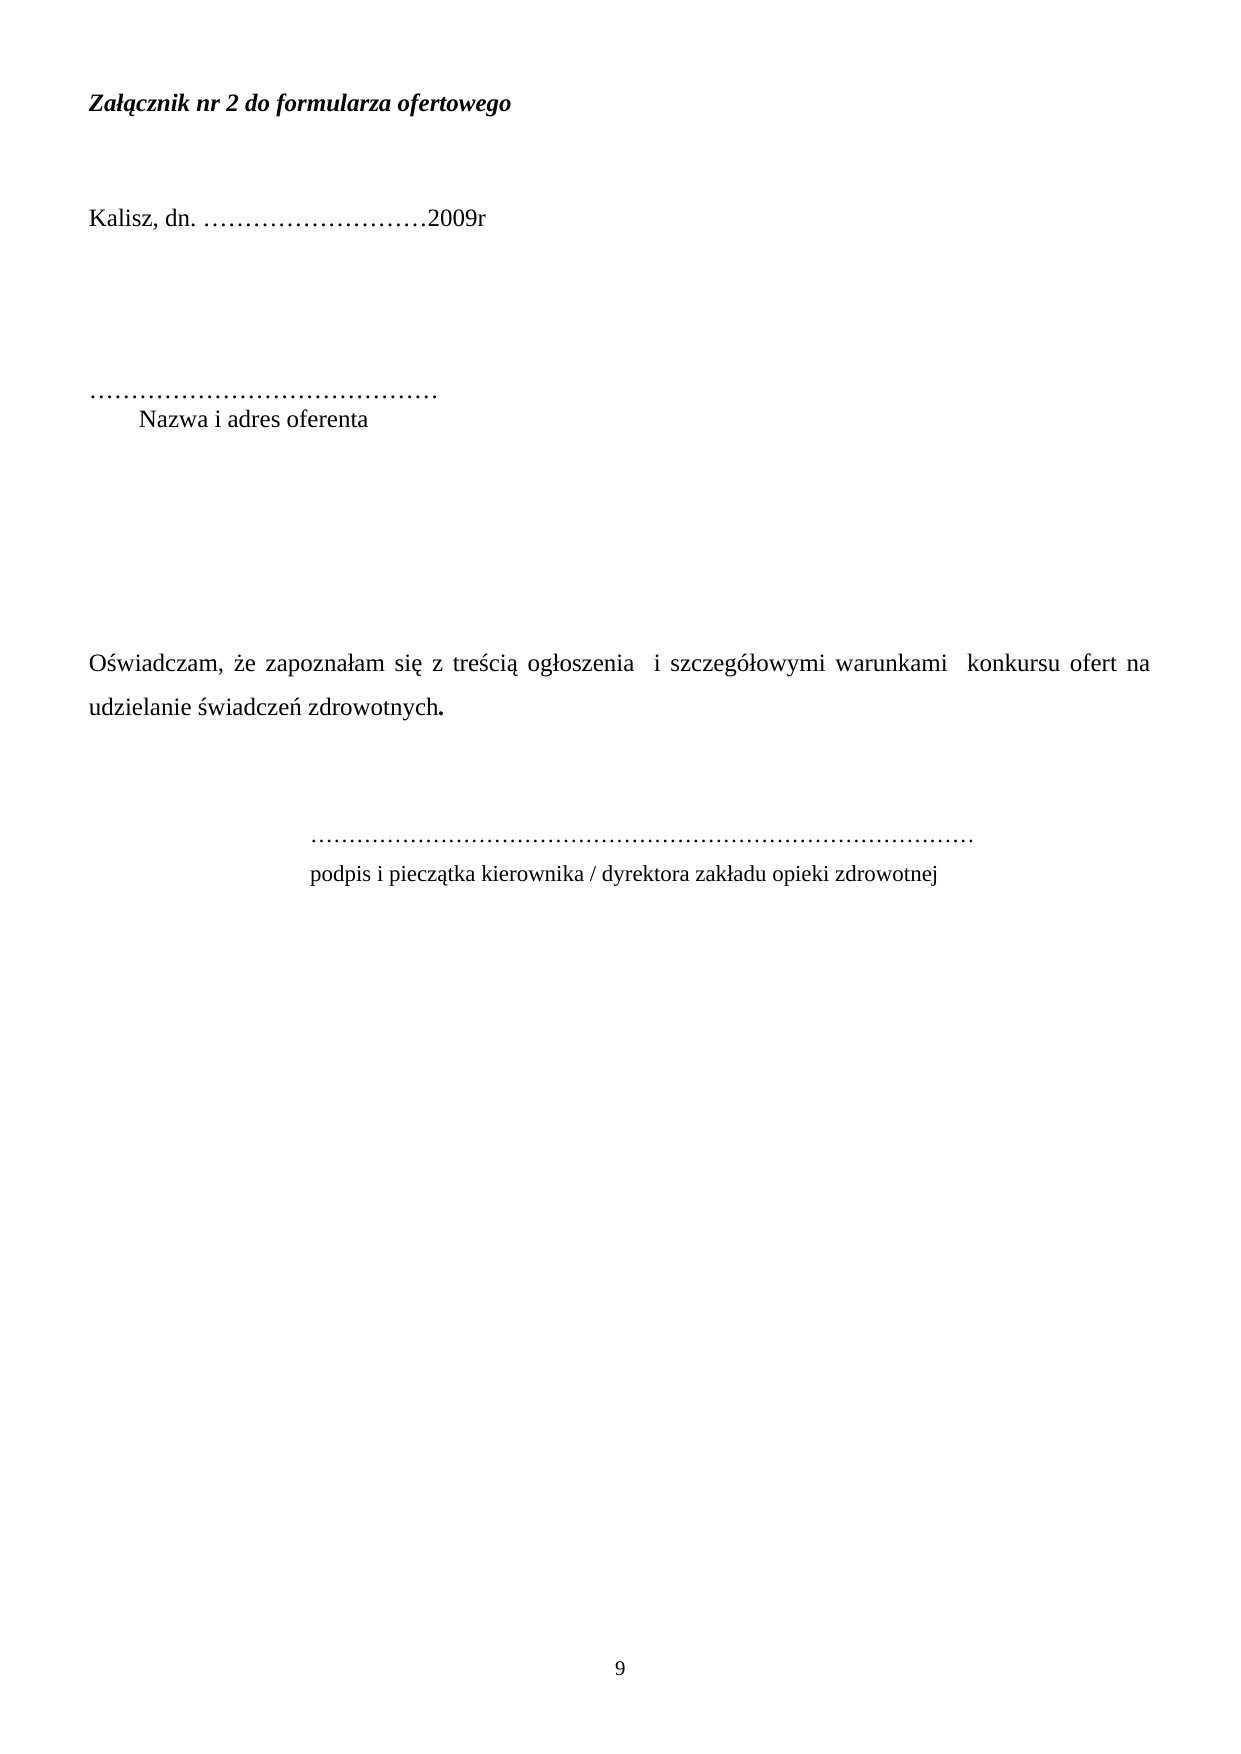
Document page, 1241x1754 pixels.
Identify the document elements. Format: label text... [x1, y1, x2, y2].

text Oświadczam, że zapoznałam się z treścią ogłoszenia i szczegółowymi warunkami konkursu ofert na udzielanie świadczeń zdrowotnych. [89, 648, 1151, 720]
text podpis i pieczątka kierownika / dyrektora zakładu opieki zdrowotnej [310, 860, 1151, 887]
text Nazwa i adres oferenta [89, 404, 1151, 433]
text Załącznik nr 2 do formularza ofertowego [89, 88, 1151, 117]
text …………………………………………………………………………… [236, 821, 1151, 847]
text Kalisz, dn. ………………………2009r [89, 203, 1151, 232]
text …………………………………… [89, 375, 1151, 404]
